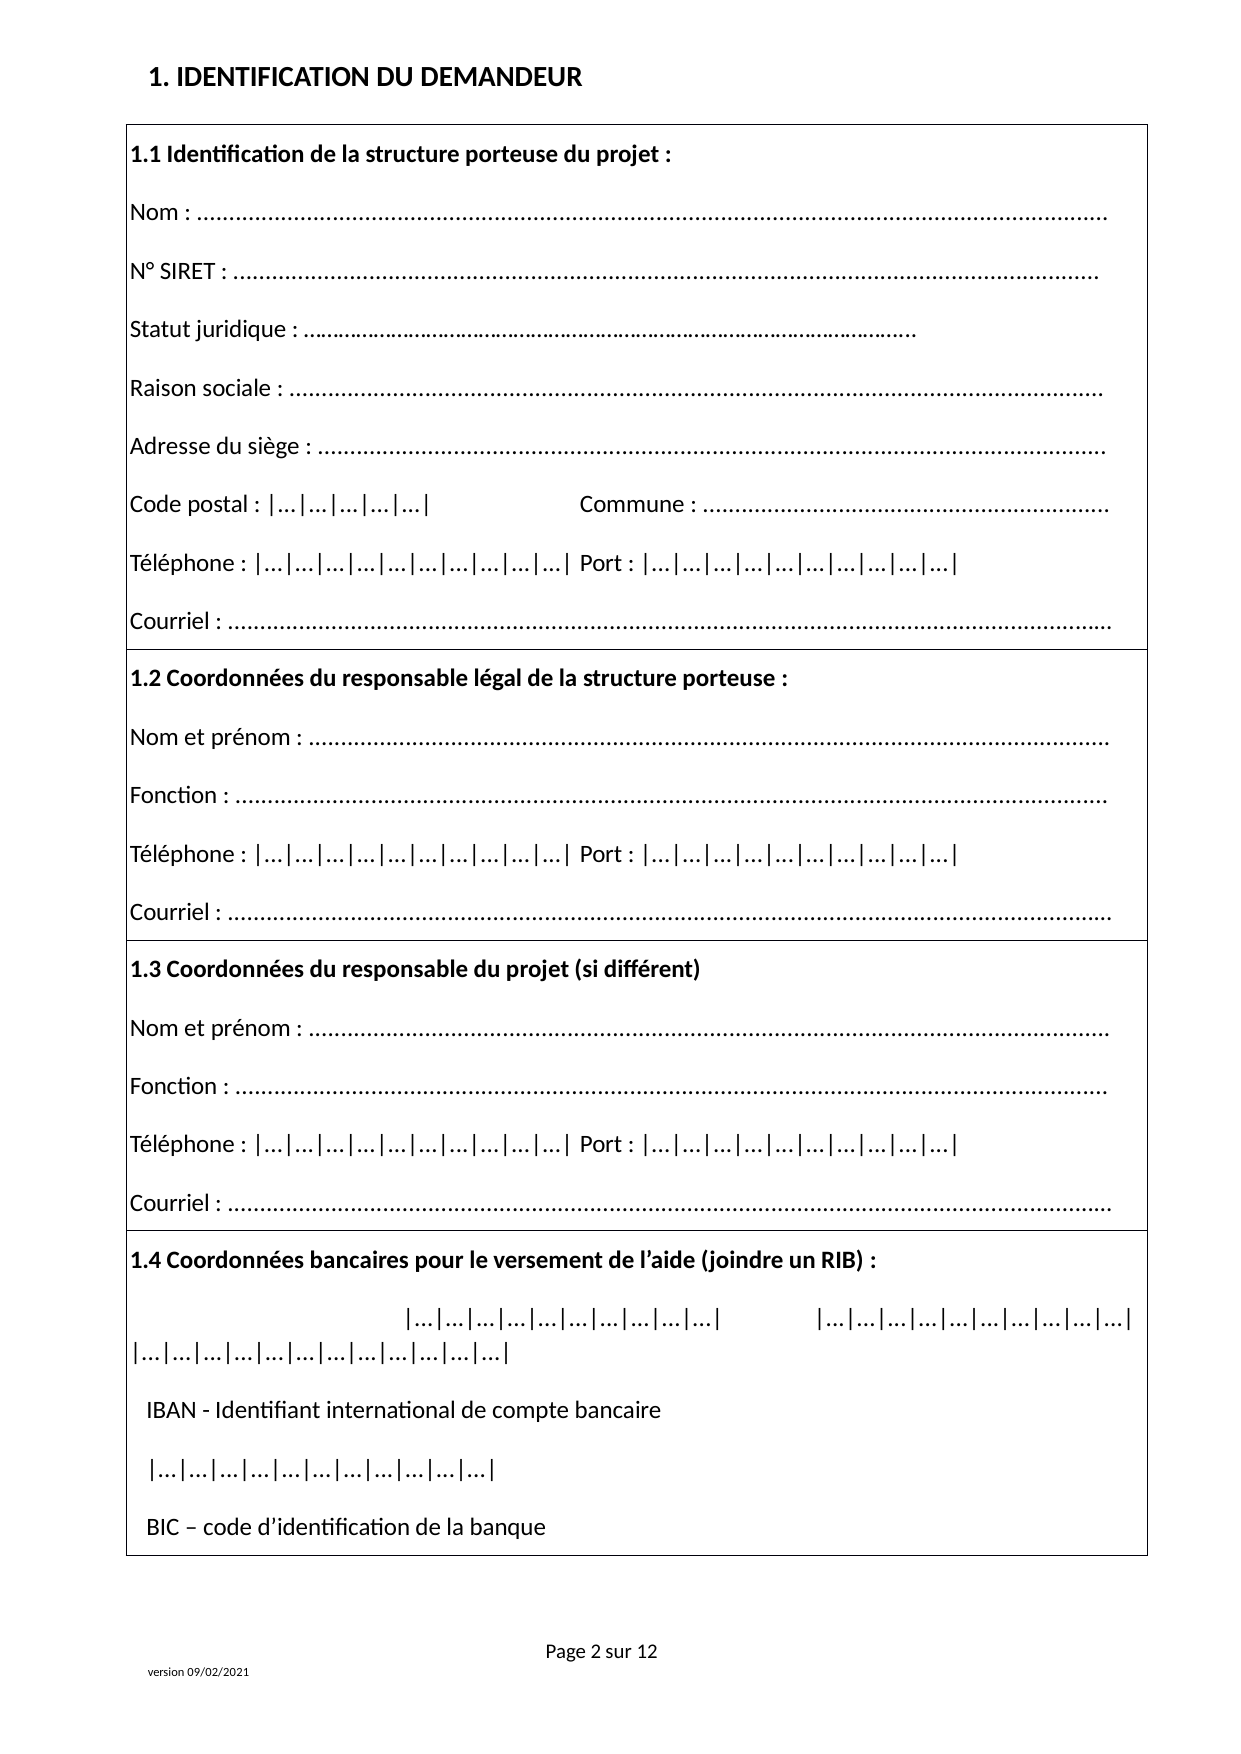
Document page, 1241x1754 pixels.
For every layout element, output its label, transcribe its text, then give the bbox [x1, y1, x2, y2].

text 1. IDENTIFICATION DU DEMANDEUR [148, 58, 1093, 94]
table_cell 1.2 Coordonnées du responsable légal de la structure porteuse : Nom et prénom : ............................................................................................................................ Fonction : ....................................................................................................................................... Téléphone : |...|...|...|...|...|...|...|...|...|...| Port : |...|...|...|...|...|...|...|...|...|...| Courriel : ......................................................................................................................................… [127, 650, 1147, 939]
table_cell 1.3 Coordonnées du responsable du projet (si différent) Nom et prénom : ............................................................................................................................ Fonction : ....................................................................................................................................... Téléphone : |...|...|...|...|...|...|...|...|...|...| Port : |...|...|...|...|...|...|...|...|...|...| Courriel : ......................................................................................................................................… [127, 941, 1147, 1230]
table_cell 1.4 Coordonnées bancaires pour le versement de l’aide (joindre un RIB) : |...|...|...|...|...|...|...|...|...|...| |...|...|...|...|...|...|...|...|...|...| |...|...|...|...|...|...|...|...|...|...|...|...| IBAN - Identifiant international de compte bancaire |...|...|...|...|...|...|...|...|...|...|...| BIC – code d’identification de la banque [127, 1231, 1147, 1555]
table_header 1.1 Identification de la structure porteuse du projet : Nom : ............................................................................................................................................. N° SIRET : ...................................................................................................................................... Statut juridique : …………………………………………………………………………………………... Raison sociale : .............................................................................................................................. Adresse du siège : .......................................................................................................................... Code postal : |...|...|...|...|...| Commune : ............................................................... Téléphone : |...|...|...|...|...|...|...|...|...|...| Port : |...|...|...|...|...|...|...|...|...|...| Courriel : ......................................................................................................................................… [127, 125, 1147, 649]
